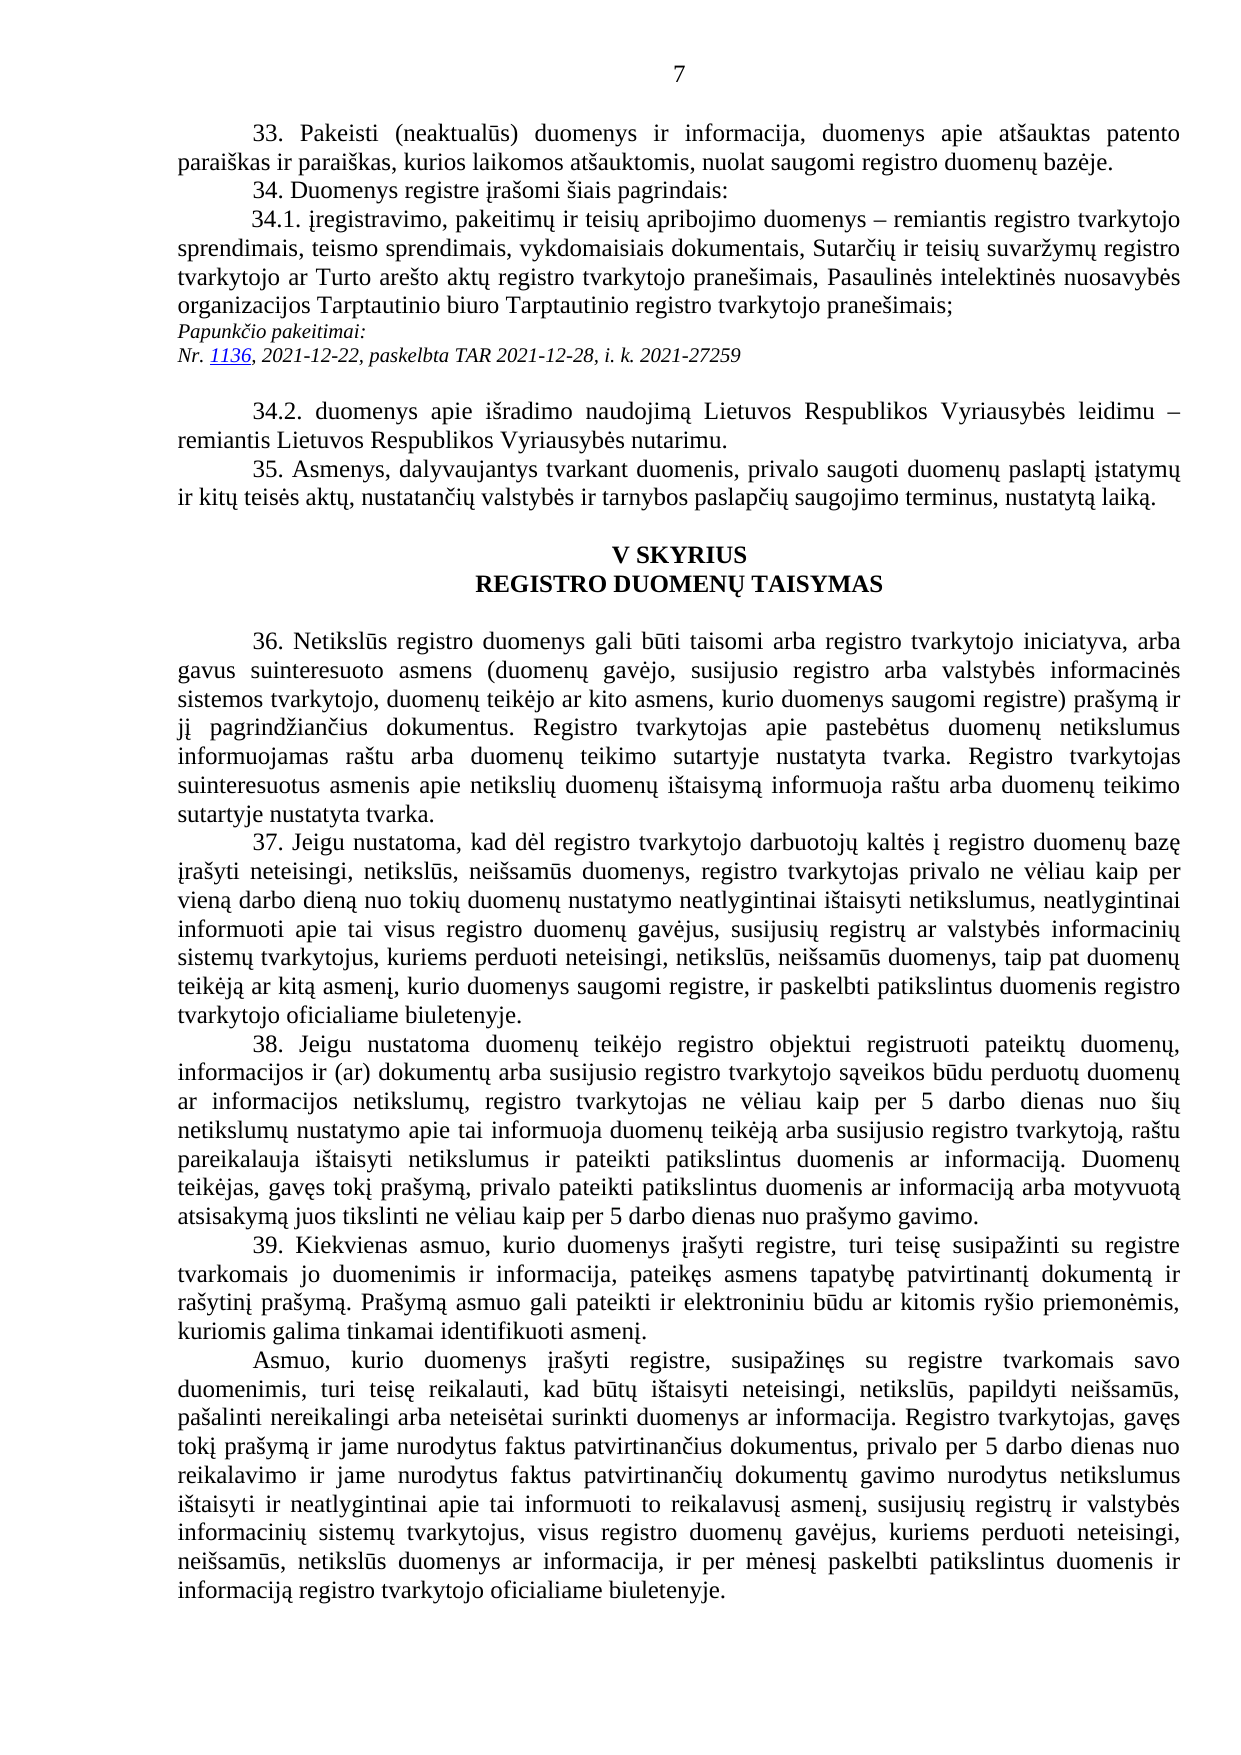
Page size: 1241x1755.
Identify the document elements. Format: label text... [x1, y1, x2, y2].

text Nr. 1136, 2021-12-22, paskelbta TAR 2021-12-28, i. k. 2021-27259 [177, 343, 1181, 367]
text 35. Asmenys, dalyvaujantys tvarkant duomenis, privalo saugoti duomenų paslaptį įstatymų ir kitų teisės aktų, nustatančių valstybės ir tarnybos paslapčių saugojimo terminus, nustatytą laiką. [177, 454, 1181, 511]
text V SKYRIUS [177, 540, 1181, 569]
text Asmuo, kurio duomenys įrašyti registre, susipažinęs su registre tvarkomais savo duomenimis, turi teisę reikalauti, kad būtų ištaisyti neteisingi, netikslūs, papildyti neišsamūs, pašalinti nereikalingi arba neteisėtai surinkti duomenys ar informacija. Registro tvarkytojas, gavęs tokį prašymą ir jame nurodytus faktus patvirtinančius dokumentus, privalo per 5 darbo dienas nuo reikalavimo ir jame nurodytus faktus patvirtinančių dokumentų gavimo nurodytus netikslumus ištaisyti ir neatlygintinai apie tai informuoti to reikalavusį asmenį, susijusių registrų ir valstybės informacinių sistemų tvarkytojus, visus registro duomenų gavėjus, kuriems perduoti neteisingi, neišsamūs, netikslūs duomenys ar informacija, ir per mėnesį paskelbti patikslintus duomenis ir informaciją registro tvarkytojo oficialiame biuletenyje. [177, 1345, 1181, 1604]
text 33. Pakeisti (neaktualūs) duomenys ir informacija, duomenys apie atšauktas patento paraiškas ir paraiškas, kurios laikomos atšauktomis, nuolat saugomi registro duomenų bazėje. [177, 118, 1181, 176]
text REGISTRO DUOMENŲ TAISYMAS [177, 569, 1181, 597]
text Papunkčio pakeitimai: [177, 319, 1181, 343]
text 34.2. duomenys apie išradimo naudojimą Lietuvos Respublikos Vyriausybės leidimu – remiantis Lietuvos Respublikos Vyriausybės nutarimu. [177, 396, 1181, 454]
text 39. Kiekvienas asmuo, kurio duomenys įrašyti registre, turi teisę susipažinti su registre tvarkomais jo duomenimis ir informacija, pateikęs asmens tapatybę patvirtinantį dokumentą ir rašytinį prašymą. Prašymą asmuo gali pateikti ir elektroniniu būdu ar kitomis ryšio priemonėmis, kuriomis galima tinkamai identifikuoti asmenį. [177, 1230, 1181, 1345]
text 34.1. įregistravimo, pakeitimų ir teisių apribojimo duomenys – remiantis registro tvarkytojo sprendimais, teismo sprendimais, vykdomaisiais dokumentais, Sutarčių ir teisių suvaržymų registro tvarkytojo ar Turto arešto aktų registro tvarkytojo pranešimais, Pasaulinės intelektinės nuosavybės organizacijos Tarptautinio biuro Tarptautinio registro tvarkytojo pranešimais; [177, 204, 1181, 319]
text 36. Netikslūs registro duomenys gali būti taisomi arba registro tvarkytojo iniciatyva, arba gavus suinteresuoto asmens (duomenų gavėjo, susijusio registro arba valstybės informacinės sistemos tvarkytojo, duomenų teikėjo ar kito asmens, kurio duomenys saugomi registre) prašymą ir jį pagrindžiančius dokumentus. Registro tvarkytojas apie pastebėtus duomenų netikslumus informuojamas raštu arba duomenų teikimo sutartyje nustatyta tvarka. Registro tvarkytojas suinteresuotus asmenis apie netikslių duomenų ištaisymą informuoja raštu arba duomenų teikimo sutartyje nustatyta tvarka. [177, 626, 1181, 827]
text 34. Duomenys registre įrašomi šiais pagrindais: [177, 176, 1181, 204]
text 38. Jeigu nustatoma duomenų teikėjo registro objektui registruoti pateiktų duomenų, informacijos ir (ar) dokumentų arba susijusio registro tvarkytojo sąveikos būdu perduotų duomenų ar informacijos netikslumų, registro tvarkytojas ne vėliau kaip per 5 darbo dienas nuo šių netikslumų nustatymo apie tai informuoja duomenų teikėją arba susijusio registro tvarkytoją, raštu pareikalauja ištaisyti netikslumus ir pateikti patikslintus duomenis ar informaciją. Duomenų teikėjas, gavęs tokį prašymą, privalo pateikti patikslintus duomenis ar informaciją arba motyvuotą atsisakymą juos tikslinti ne vėliau kaip per 5 darbo dienas nuo prašymo gavimo. [177, 1029, 1181, 1230]
text 37. Jeigu nustatoma, kad dėl registro tvarkytojo darbuotojų kaltės į registro duomenų bazę įrašyti neteisingi, netikslūs, neišsamūs duomenys, registro tvarkytojas privalo ne vėliau kaip per vieną darbo dieną nuo tokių duomenų nustatymo neatlygintinai ištaisyti netikslumus, neatlygintinai informuoti apie tai visus registro duomenų gavėjus, susijusių registrų ar valstybės informacinių sistemų tvarkytojus, kuriems perduoti neteisingi, netikslūs, neišsamūs duomenys, taip pat duomenų teikėją ar kitą asmenį, kurio duomenys saugomi registre, ir paskelbti patikslintus duomenis registro tvarkytojo oficialiame biuletenyje. [177, 827, 1181, 1029]
